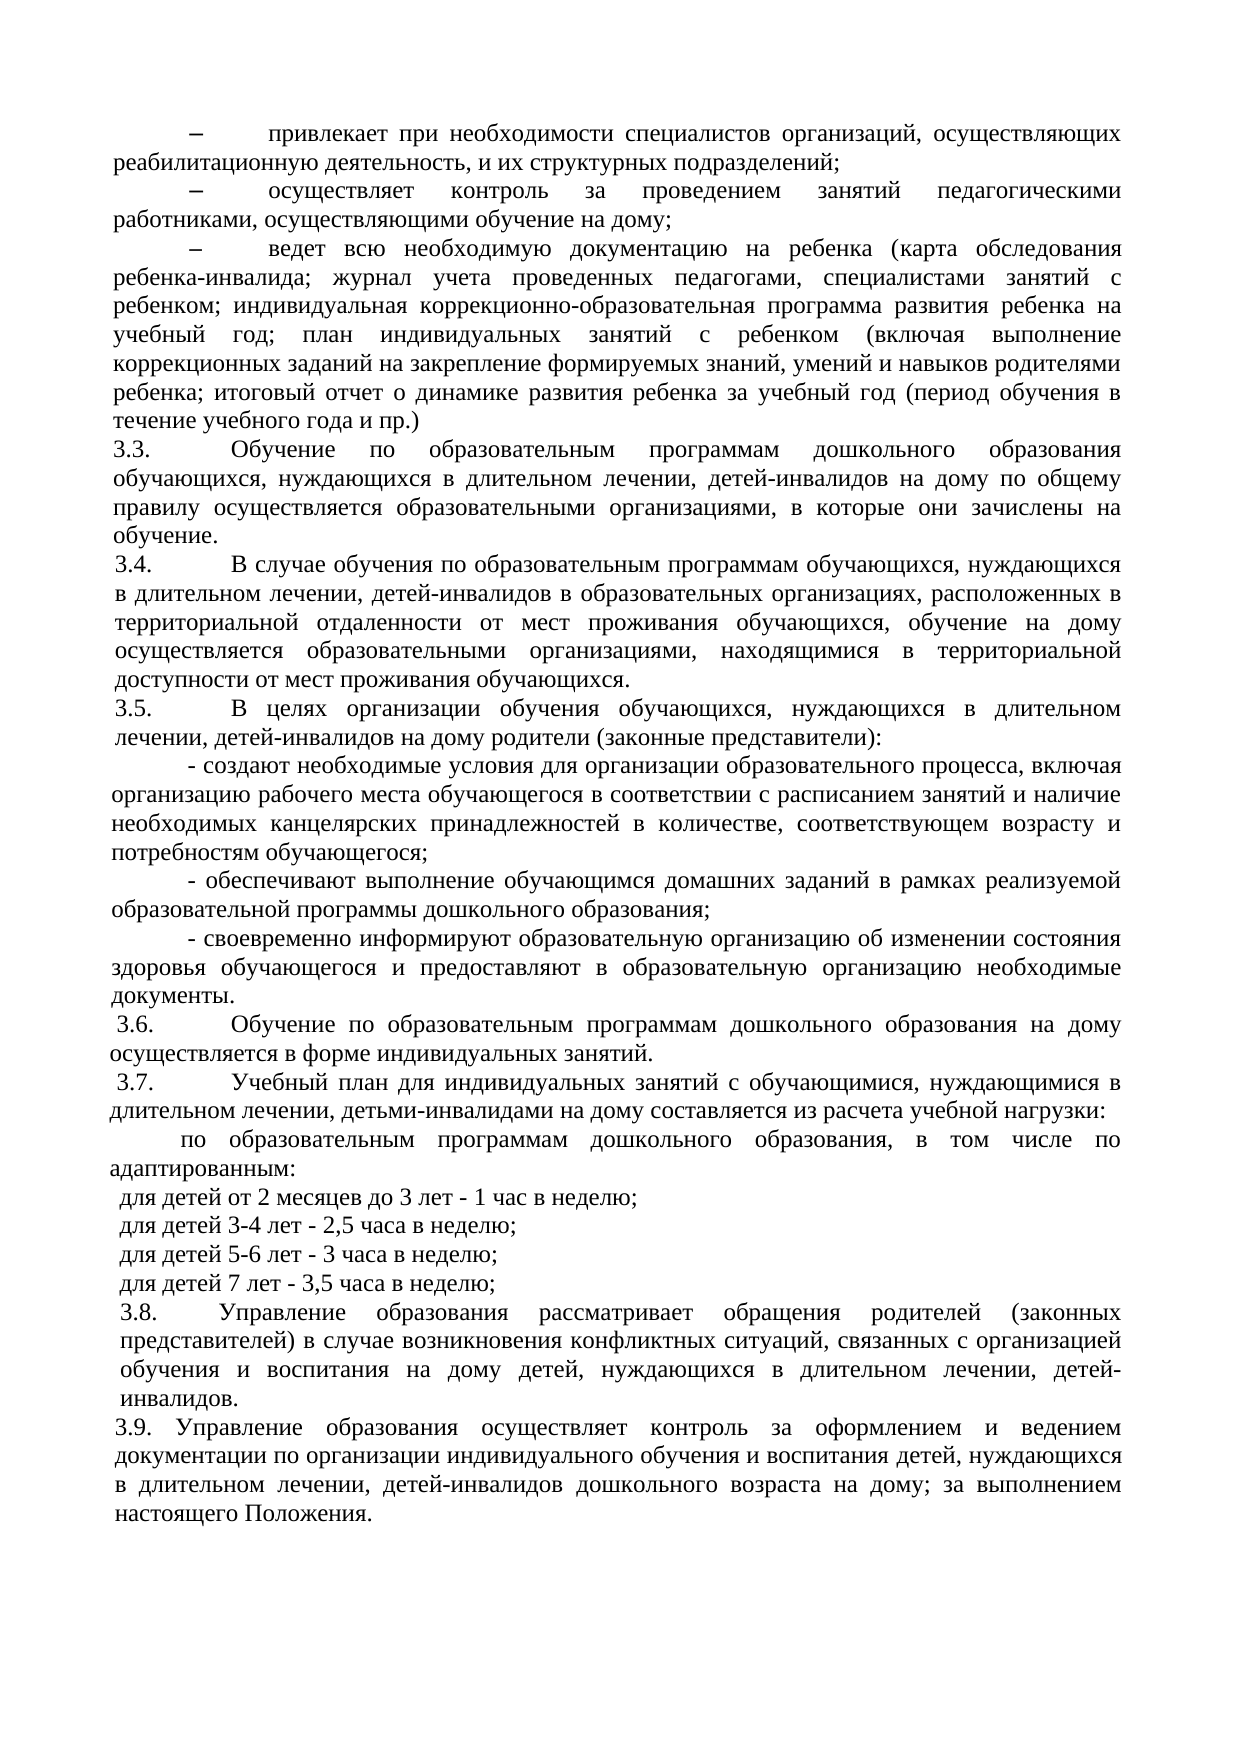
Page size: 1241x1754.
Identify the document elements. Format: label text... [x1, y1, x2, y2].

list В целях организации обучения обучающихся, нуждающихся в длительном лечении, детей-инвалидов на дому родители (законные представители): [114, 693, 1122, 751]
list Обучение по образовательным программам дошкольного образования на дому осуществляется в форме индивидуальных занятий. [109, 1009, 1122, 1067]
text по образовательным программам дошкольного образования, в том числе по адаптированным: [109, 1124, 1122, 1182]
text для детей 7 лет - 3,5 часа в неделю; [44, 1268, 1122, 1297]
list Учебный план для индивидуальных занятий с обучающимися, нуждающимися в длительном лечении, детьми-инвалидами на дому составляется из расчета учебной нагрузки: [109, 1067, 1122, 1124]
text для детей 3-4 лет - 2,5 часа в неделю; [44, 1211, 1122, 1239]
text 3.8. Управление образования рассматривает обращения родителей (законных представителей) в случае возникновения конфликтных ситуаций, связанных с организацией обучения и воспитания на дому детей, нуждающихся в длительном лечении, детей-инвалидов. [120, 1297, 1122, 1412]
list В случае обучения по образовательным программам обучающихся, нуждающихся в длительном лечении, детей-инвалидов в образовательных организациях, расположенных в территориальной отдаленности от мест проживания обучающихся, обучение на дому осуществляется образовательными организациями, находящимися в территориальной доступности от мест проживания обучающихся. [114, 549, 1122, 693]
text - обеспечивают выполнение обучающимся домашних заданий в рамках реализуемой образовательной программы дошкольного образования; [111, 866, 1122, 923]
list привлекает при необходимости специалистов организаций, осуществляющих реабилитационную деятельность, и их структурных подразделений; [113, 118, 1122, 176]
list ведет всю необходимую документацию на ребенка (карта обследования ребенка-инвалида; журнал учета проведенных педагогами, специалистами занятий с ребенком; индивидуальная коррекционно-образовательная программа развития ребенка на учебный год; план индивидуальных занятий с ребенком (включая выполнение коррекционных заданий на закрепление формируемых знаний, умений и навыков родителями ребенка; итоговый отчет о динамике развития ребенка за учебный год (период обучения в течение учебного года и пр.) [113, 233, 1122, 434]
text для детей 5-6 лет - 3 часа в неделю; [44, 1239, 1122, 1268]
list Обучение по образовательным программам дошкольного образования обучающихся, нуждающихся в длительном лечении, детей-инвалидов на дому по общему правилу осуществляется образовательными организациями, в которые они зачислены на обучение. [113, 434, 1122, 549]
text - своевременно информируют образовательную организацию об изменении состояния здоровья обучающегося и предоставляют в образовательную организацию необходимые документы. [111, 923, 1122, 1009]
text - создают необходимые условия для организации образовательного процесса, включая организацию рабочего места обучающегося в соответствии с расписанием занятий и наличие необходимых канцелярских принадлежностей в количестве, соответствующем возрасту и потребностям обучающегося; [111, 751, 1122, 866]
text для детей от 2 месяцев до 3 лет - 1 час в неделю; [44, 1182, 1122, 1211]
list осуществляет контроль за проведением занятий педагогическими работниками, осуществляющими обучение на дому; [113, 176, 1122, 233]
text 3.9. Управление образования осуществляет контроль за оформлением и ведением документации по организации индивидуального обучения и воспитания детей, нуждающихся в длительном лечении, детей-инвалидов дошкольного возраста на дому; за выполнением настоящего Положения. [114, 1412, 1122, 1527]
